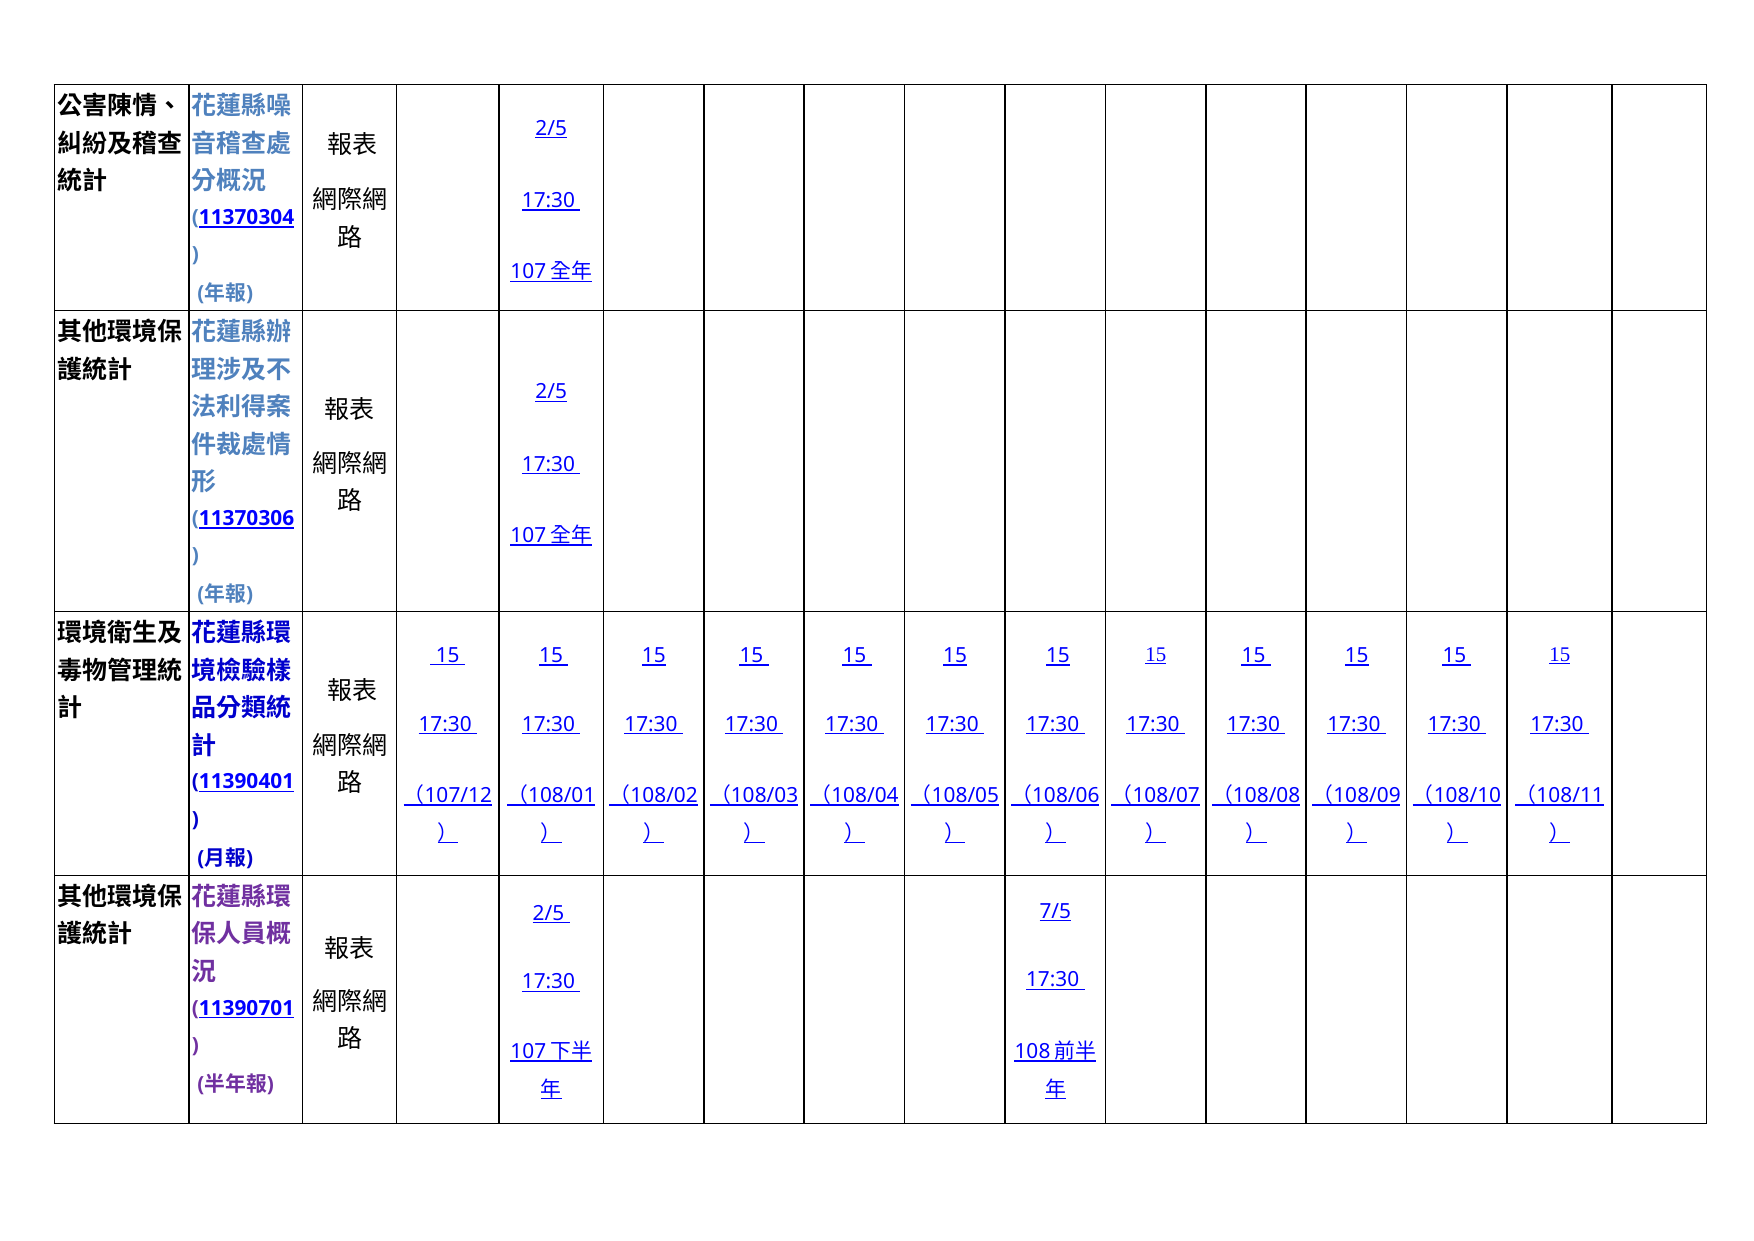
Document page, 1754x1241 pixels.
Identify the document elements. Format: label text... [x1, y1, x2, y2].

table_cell [705, 876, 803, 1123]
table_cell [905, 876, 1004, 1123]
table_cell [705, 85, 803, 310]
table_cell 15 17:30 （108/10） [1407, 612, 1506, 875]
table_cell [1613, 612, 1706, 875]
table_cell 2/5 17:30 107全年 [500, 311, 603, 611]
table_cell 15 17:30 （108/03） [705, 612, 803, 875]
table_cell 花蓮縣噪音稽查處分概況(11370304) (年報) [190, 85, 302, 310]
table_cell 2/5 17:30 107下半年 [500, 876, 603, 1123]
table_cell 15 17:30 （107/12） [397, 612, 498, 875]
table_cell [1508, 85, 1611, 310]
table_cell 15 17:30 （108/04） [805, 612, 904, 875]
table_cell [805, 876, 904, 1123]
table_cell 15 17:30 （108/11） [1508, 612, 1611, 875]
table_cell [1307, 311, 1406, 611]
table_cell [397, 85, 498, 310]
table_cell 花蓮縣環保人員概況(11390701) (半年報) [190, 876, 302, 1123]
table_cell 報表 網際網路 [303, 85, 396, 310]
table_cell 報表 網際網路 [303, 311, 396, 611]
table_cell [1407, 876, 1506, 1123]
table_cell 2/5 17:30 107全年 [500, 85, 603, 310]
table_cell [1613, 311, 1706, 611]
table_cell [1207, 311, 1305, 611]
table_cell [705, 311, 803, 611]
table_cell [1613, 85, 1706, 310]
table_cell [397, 876, 498, 1123]
table_cell [604, 85, 703, 310]
table_cell 花蓮縣辦理涉及不法利得案件裁處情形(11370306) (年報) [190, 311, 302, 611]
table_cell [1307, 85, 1406, 310]
table_cell 15 17:30 （108/02） [604, 612, 703, 875]
table_cell [905, 85, 1004, 310]
table_cell 花蓮縣環境檢驗樣品分類統計(11390401) (月報) [190, 612, 302, 875]
table_cell [1207, 85, 1305, 310]
table_cell [1508, 311, 1611, 611]
table_cell 公害陳情、糾紛及稽查統計 [55, 85, 188, 310]
table_cell [604, 876, 703, 1123]
table_cell [905, 311, 1004, 611]
table_cell 7/5 17:30 108前半年 [1006, 876, 1105, 1123]
table_cell 15 17:30 （108/09） [1307, 612, 1406, 875]
table_cell 15 17:30 （108/08） [1207, 612, 1305, 875]
table_cell [805, 85, 904, 310]
table_cell 15 17:30 （108/01） [500, 612, 603, 875]
table_cell 報表 網際網路 [303, 876, 396, 1123]
table_cell [805, 311, 904, 611]
table_cell [1106, 85, 1205, 310]
table_cell [1613, 876, 1706, 1123]
table_cell [1207, 876, 1305, 1123]
table_cell [1407, 85, 1506, 310]
table_cell [1006, 311, 1105, 611]
table_cell 其他環境保護統計 [55, 876, 188, 1123]
table_cell 其他環境保護統計 [55, 311, 188, 611]
table_cell 15 17:30 （108/07） [1106, 612, 1205, 875]
table_cell 15 17:30 （108/05） [905, 612, 1004, 875]
table_cell [1006, 85, 1105, 310]
table_cell [1307, 876, 1406, 1123]
table_cell 報表 網際網路 [303, 612, 396, 875]
table_cell 環境衛生及毒物管理統計 [55, 612, 188, 875]
table_cell [397, 311, 498, 611]
table_cell 15 17:30 （108/06） [1006, 612, 1105, 875]
table_cell [1106, 311, 1205, 611]
table_cell [1106, 876, 1205, 1123]
table_cell [604, 311, 703, 611]
table_cell [1407, 311, 1506, 611]
table_cell [1508, 876, 1611, 1123]
